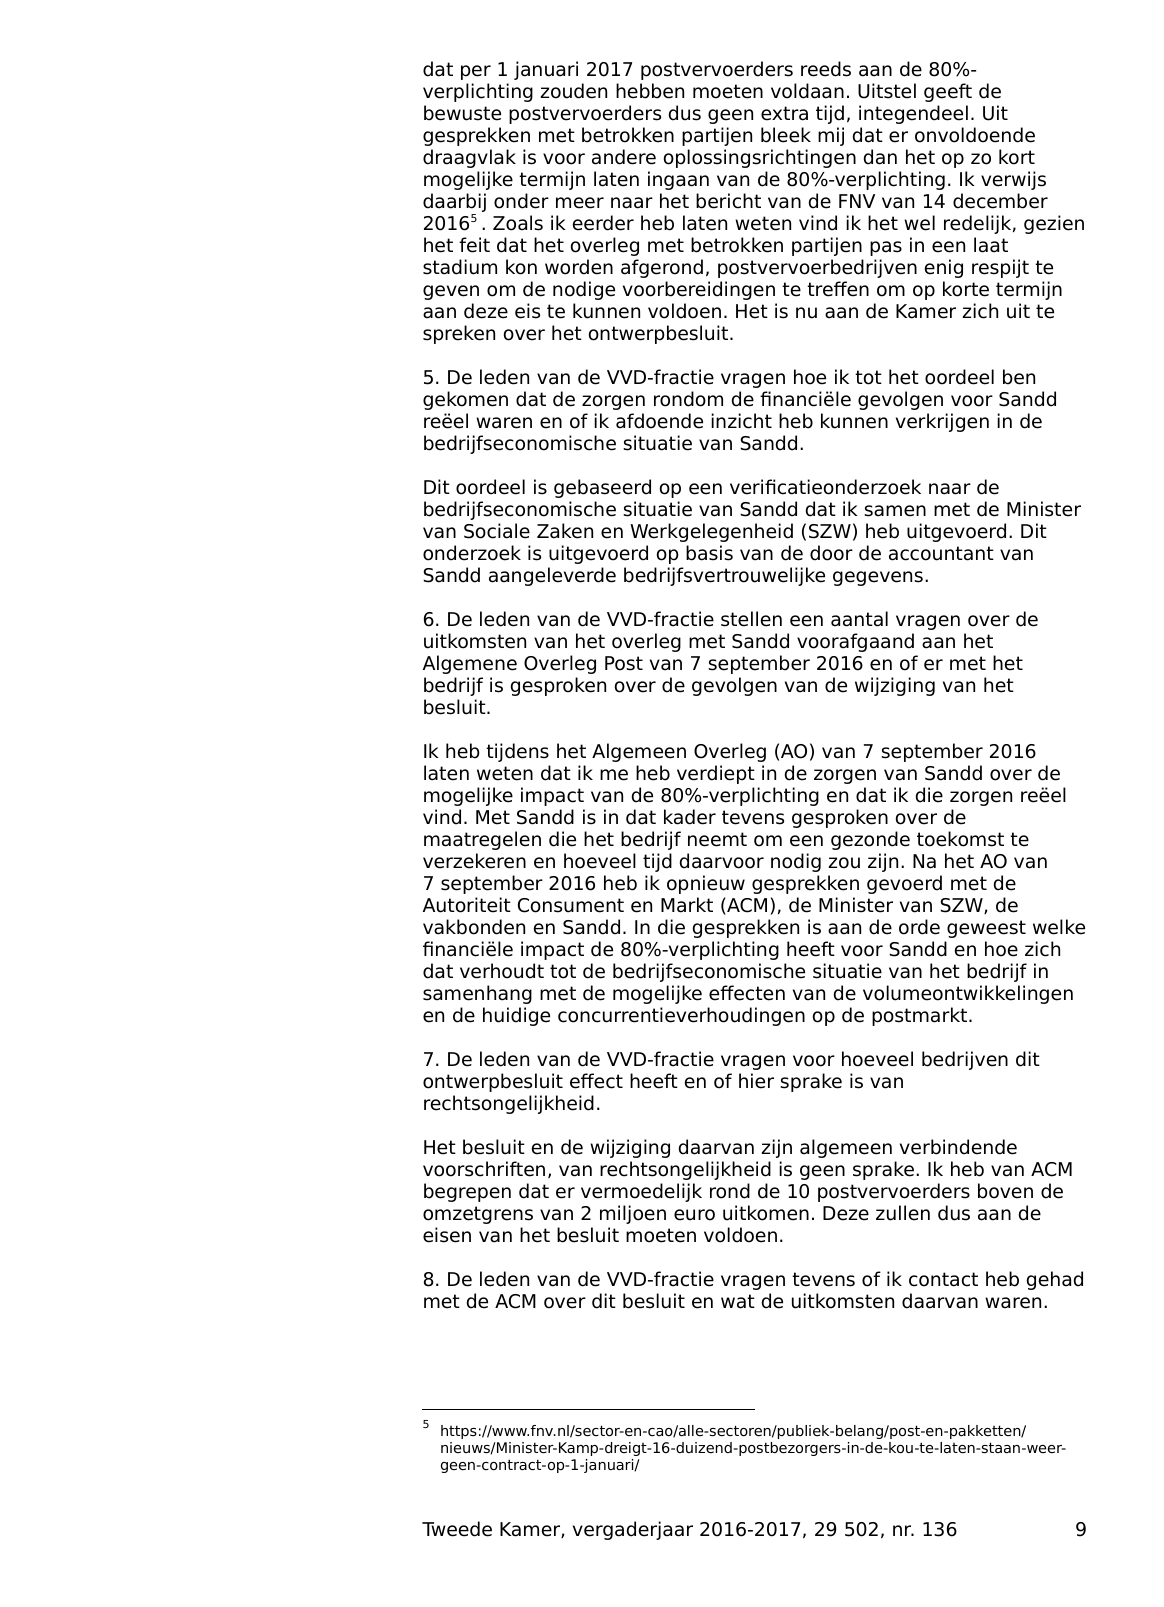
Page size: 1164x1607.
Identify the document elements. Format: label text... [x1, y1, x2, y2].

text Ik heb tijdens het Algemeen Overleg (AO) van 7 september 2016 laten weten dat ik me heb verdiept in de zorgen van Sandd over de mogelijke impact van de 80%-verplichting en dat ik die zorgen reëel vind. Met Sandd is in dat kader tevens gesproken over de maatregelen die het bedrijf neemt om een gezonde toekomst te verzekeren en hoeveel tijd daarvoor nodig zou zijn. Na het AO van 7 september 2016 heb ik opnieuw gesprekken gevoerd met de Autoriteit Consument en Markt (ACM), de Minister van SZW, de vakbonden en Sandd. In die gesprekken is aan de orde geweest welke financiële impact de 80%-verplichting heeft voor Sandd en hoe zich dat verhoudt tot de bedrijfseconomische situatie van het bedrijf in samenhang met de mogelijke effecten van de volumeontwikkelingen en de huidige concurrentieverhoudingen op de postmarkt. [422, 741, 1087, 1027]
text 7. De leden van de VVD-fractie vragen voor hoeveel bedrijven dit ontwerpbesluit effect heeft en of hier sprake is van rechtsongelijkheid. [422, 1049, 1087, 1115]
text Het besluit en de wijziging daarvan zijn algemeen verbindende voorschriften, van rechtsongelijkheid is geen sprake. Ik heb van ACM begrepen dat er vermoedelijk rond de 10 postvervoerders boven de omzetgrens van 2 miljoen euro uitkomen. Deze zullen dus aan de eisen van het besluit moeten voldoen. [422, 1137, 1087, 1247]
text dat per 1 januari 2017 postvervoerders reeds aan de 80%-verplichting zouden hebben moeten voldaan. Uitstel geeft de bewuste postvervoerders dus geen extra tijd, integendeel. Uit gesprekken met betrokken partijen bleek mij dat er onvoldoende draagvlak is voor andere oplossingsrichtingen dan het op zo kort mogelijke termijn laten ingaan van de 80%-verplichting. Ik verwijs daarbij onder meer naar het bericht van de FNV van 14 december 2016. Zoals ik eerder heb laten weten vind ik het wel redelijk, gezien het feit dat het overleg met betrokken partijen pas in een laat stadium kon worden afgerond, postvervoerbedrijven enig respijt te geven om de nodige voorbereidingen te treffen om op korte termijn aan deze eis te kunnen voldoen. Het is nu aan de Kamer zich uit te spreken over het ontwerpbesluit. [422, 59, 1087, 345]
text 5. De leden van de VVD-fractie vragen hoe ik tot het oordeel ben gekomen dat de zorgen rondom de financiële gevolgen voor Sandd reëel waren en of ik afdoende inzicht heb kunnen verkrijgen in de bedrijfseconomische situatie van Sandd. [422, 367, 1087, 455]
text 6. De leden van de VVD-fractie stellen een aantal vragen over de uitkomsten van het overleg met Sandd voorafgaand aan het Algemene Overleg Post van 7 september 2016 en of er met het bedrijf is gesproken over de gevolgen van de wijziging van het besluit. [422, 609, 1087, 719]
text 8. De leden van de VVD-fractie vragen tevens of ik contact heb gehad met de ACM over dit besluit en wat de uitkomsten daarvan waren. [422, 1269, 1087, 1313]
text https://www.fnv.nl/sector-en-cao/alle-sectoren/publiek-belang/post-en-pakketten/nieuws/Minister-Kamp-dreigt-16-duizend-postbezorgers-in-de-kou-te-laten-staan-weer-geen-contract-op-1-januari/ [422, 1418, 1087, 1474]
text Dit oordeel is gebaseerd op een verificatieonderzoek naar de bedrijfseconomische situatie van Sandd dat ik samen met de Minister van Sociale Zaken en Werkgelegenheid (SZW) heb uitgevoerd. Dit onderzoek is uitgevoerd op basis van de door de accountant van Sandd aangeleverde bedrijfsvertrouwelijke gegevens. [422, 477, 1087, 587]
